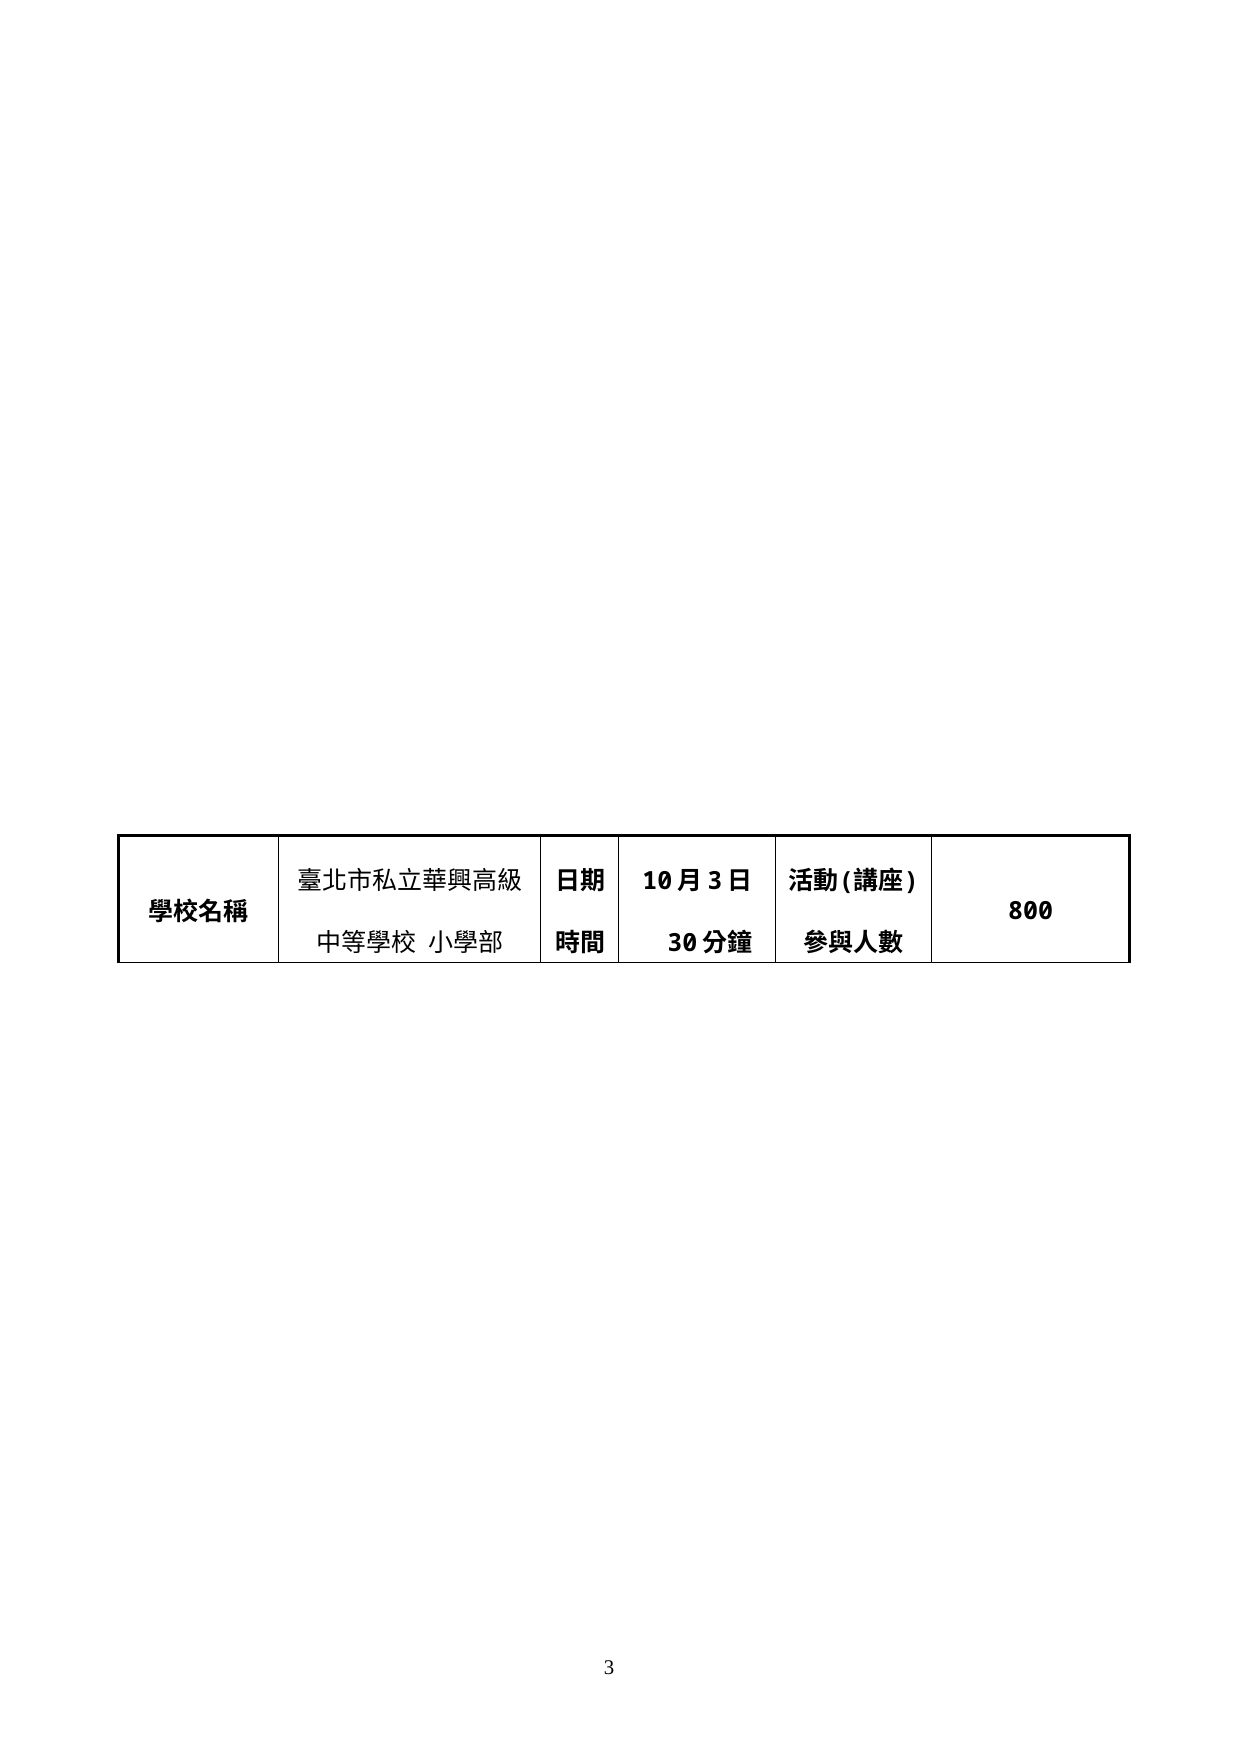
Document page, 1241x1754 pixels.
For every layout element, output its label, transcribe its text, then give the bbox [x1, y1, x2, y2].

table_header 日期 時間 [541, 837, 618, 962]
table_header 10月3日 30分鐘 [619, 837, 775, 962]
table_header 學校名稱 [120, 837, 278, 962]
table_header 800 [932, 837, 1128, 962]
table_header 活動(講座) 參與人數 [776, 837, 931, 962]
table_header 臺北市私立華興高級中等學校 小學部 [279, 837, 540, 962]
